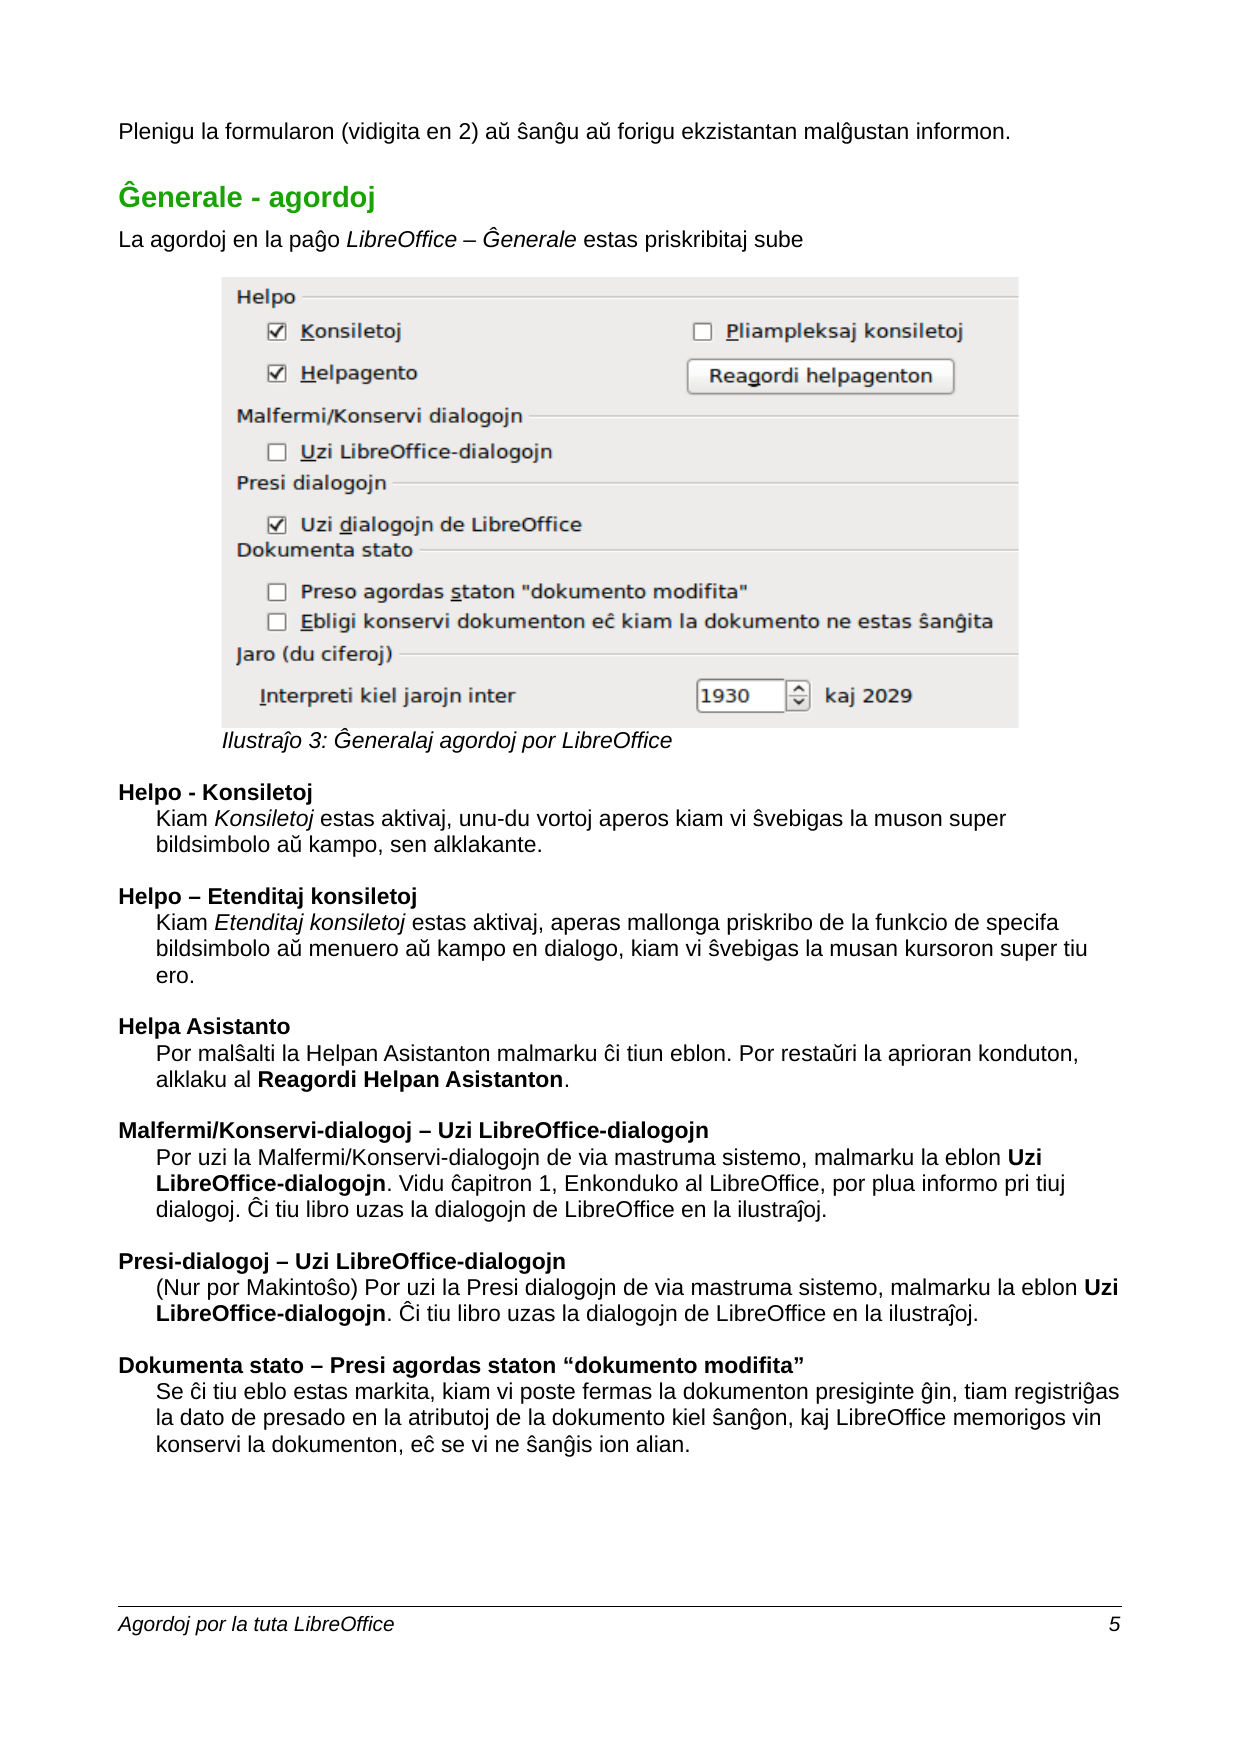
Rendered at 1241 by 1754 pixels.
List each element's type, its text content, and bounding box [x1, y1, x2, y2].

text Dokumenta stato – Presi agordas staton “dokumento modifita” [118, 1352, 1122, 1378]
text Helpo - Konsiletoj [118, 779, 1122, 805]
text Por malŝalti la Helpan Asistanton malmarku ĉi tiun eblon. Por restaŭri la aprioran konduton, alklaku al Reagordi Helpan Asistanton. [156, 1039, 1122, 1092]
text Por uzi la Malfermi/Konservi-dialogojn de via mastruma sistemo, malmarku la eblon Uzi LibreOffice-dialogojn. Vidu ĉapitron 1, Enkonduko al LibreOffice, por plua informo pri tiuj dialogoj. Ĉi tiu libro uzas la dialogojn de LibreOffice en la ilustraĵoj. [156, 1143, 1122, 1223]
text Kiam Etenditaj konsiletoj estas aktivaj, aperas mallonga priskribo de la funkcio de specifa bildsimbolo aŭ menuero aŭ kampo en dialogo, kiam vi ŝvebigas la musan kursoron super tiu ero. [156, 909, 1122, 988]
picture [221, 277, 1019, 728]
subtitle Ĝenerale - agordoj [118, 180, 1122, 213]
text Malfermi/Konservi-dialogoj – Uzi LibreOffice-dialogojn [118, 1117, 1122, 1143]
text Se ĉi tiu eblo estas markita, kiam vi poste fermas la dokumenton presiginte ĝin, tiam registriĝas la dato de presado en la atributoj de la dokumento kiel ŝanĝon, kaj LibreOffice memorigos vin konservi la dokumenton, eĉ se vi ne ŝanĝis ion alian. [156, 1378, 1122, 1457]
text La agordoj en la paĝo LibreOffice – Ĝenerale estas priskribitaj sube [118, 226, 1122, 252]
text Helpa Asistanto [118, 1013, 1122, 1039]
text Kiam Konsiletoj estas aktivaj, unu-du vortoj aperos kiam vi ŝvebigas la muson super bildsimbolo aŭ kampo, sen alklakante. [156, 805, 1122, 858]
text Ilustraĵo 3: Ĝeneralaj agordoj por LibreOffice [222, 728, 1018, 754]
text Presi-dialogoj – Uzi LibreOffice-dialogojn [118, 1248, 1122, 1274]
text (Nur por Makintoŝo) Por uzi la Presi dialogojn de via mastruma sistemo, malmarku la eblon Uzi LibreOffice-dialogojn. Ĉi tiu libro uzas la dialogojn de LibreOffice en la ilustraĵoj. [156, 1274, 1122, 1327]
text Helpo – Etenditaj konsiletoj [118, 883, 1122, 909]
text Plenigu la formularon (vidigita en Ilustraĵo 2) aŭ ŝanĝu aŭ forigu ekzistantan malĝustan informon. [118, 118, 1122, 144]
